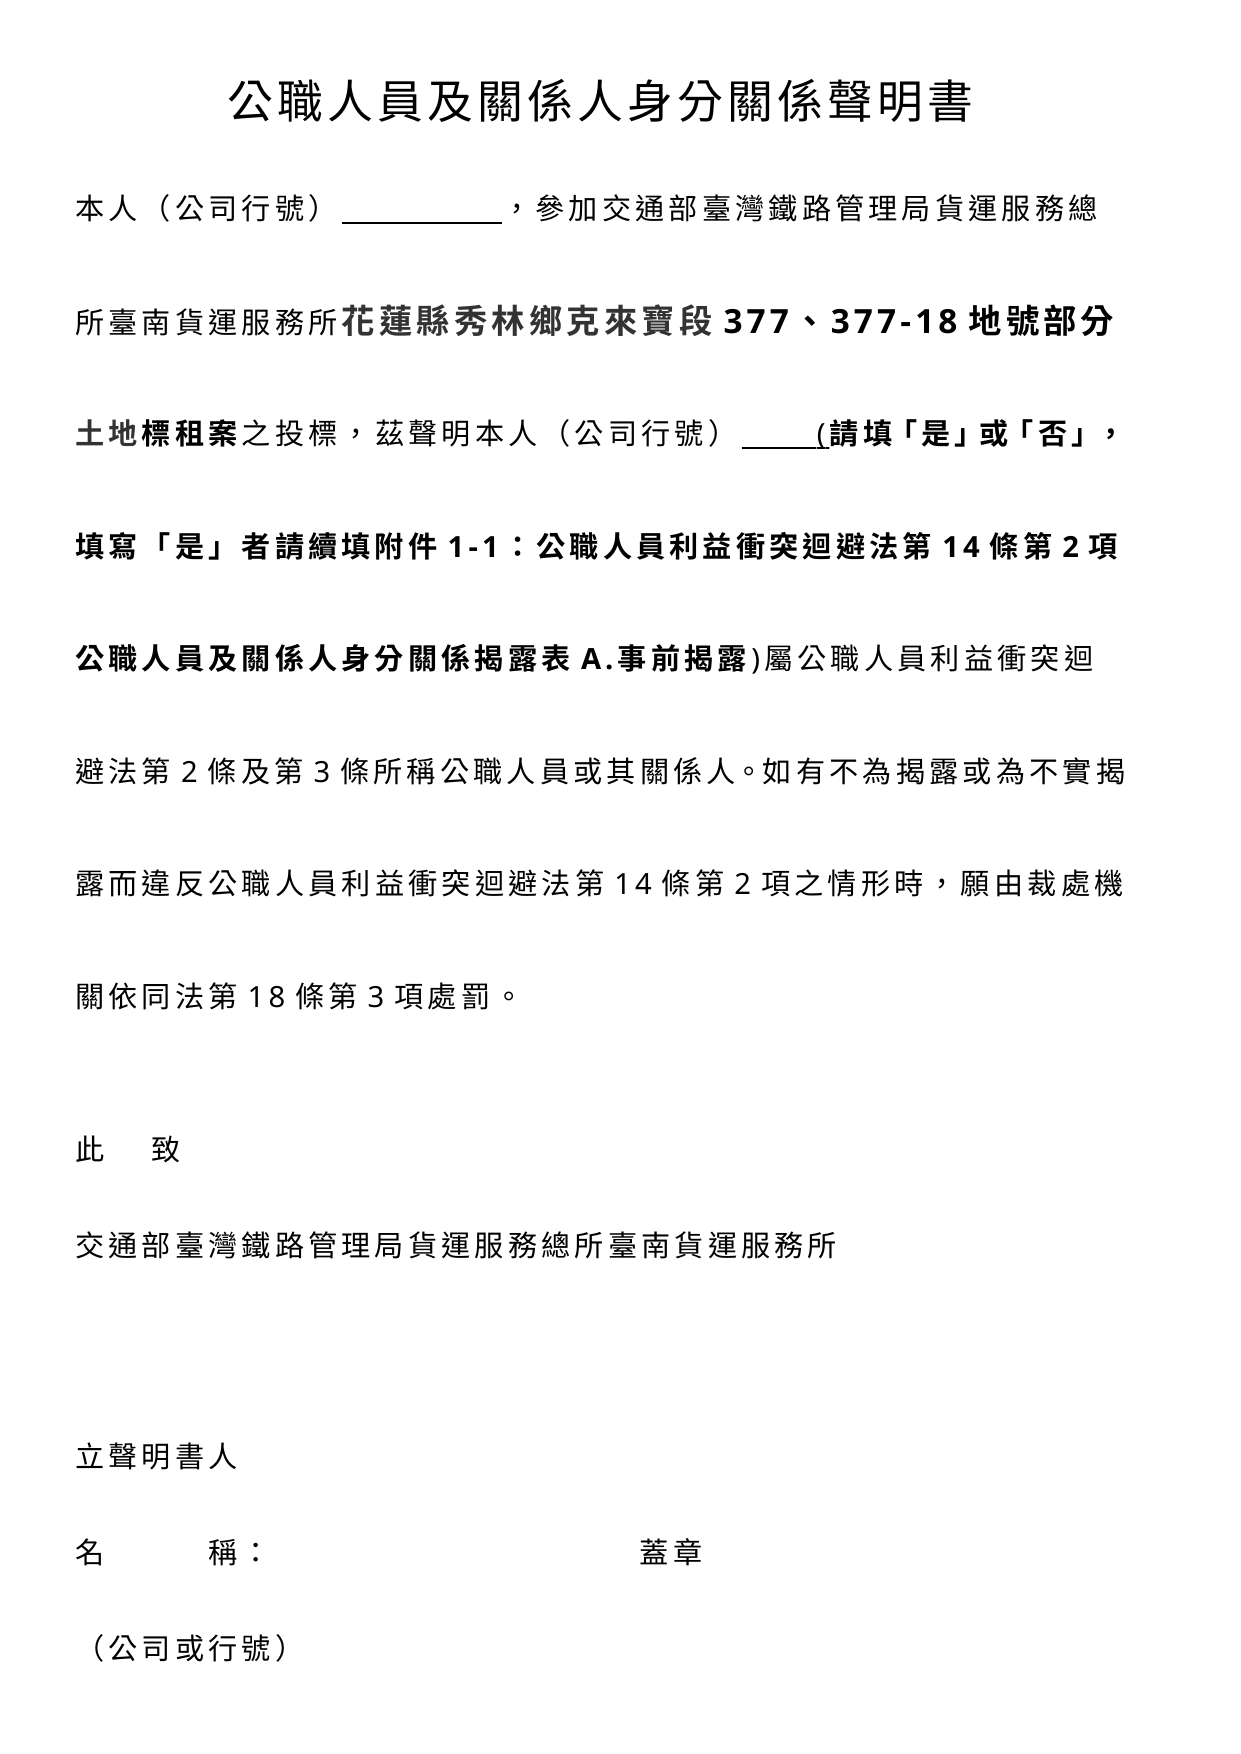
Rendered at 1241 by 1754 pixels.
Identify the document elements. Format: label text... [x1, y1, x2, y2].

text 本人（公司行號） ，參加交通部臺灣鐵路管理局貨運服務總所臺南貨運服務所花蓮縣秀林鄉克來寶段377、377-18地號部分土地標租案之投標，茲聲明本人（公司行號） (請填「是」或「否」，填寫「是」者請續填附件1-1：公職人員利益衝突迴避法第14條第2項公職人員及關係人身分關係揭露表A.事前揭露)屬公職人員利益衝突迴避法第2條及第3條所稱公職人員或其關係人。如有不為揭露或為不實揭露而違反公職人員利益衝突迴避法第14條第2項之情形時，願由裁處機關依同法第18條第3項處罰。 [75, 169, 1125, 1032]
text 此 致 [75, 1110, 1125, 1185]
text 交通部臺灣鐵路管理局貨運服務總所臺南貨運服務所 [75, 1207, 1125, 1282]
text （公司或行號） [75, 1609, 1125, 1684]
text 公職人員及關係人身分關係聲明書 [75, 61, 1125, 136]
text 名 稱： 蓋章 [75, 1513, 1125, 1588]
text 立聲明書人 [75, 1417, 1125, 1492]
